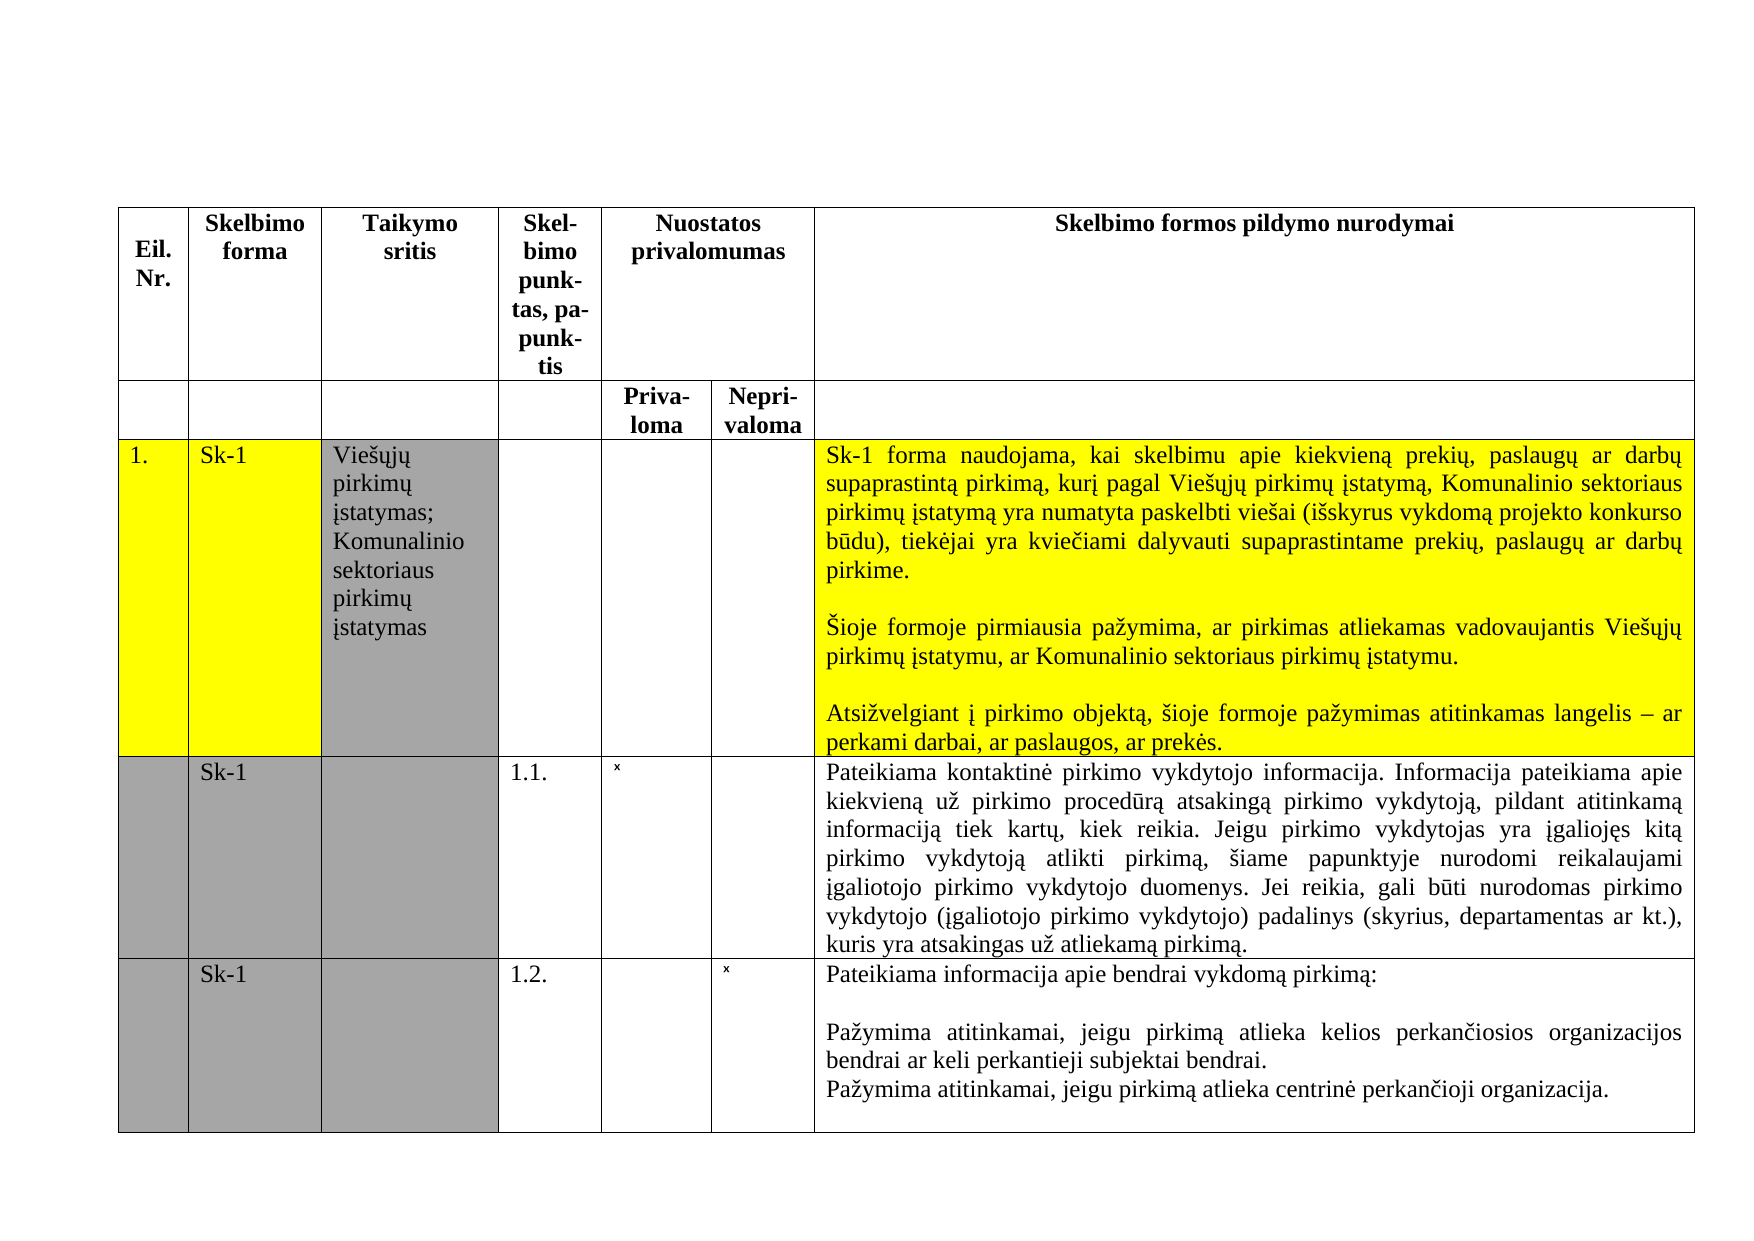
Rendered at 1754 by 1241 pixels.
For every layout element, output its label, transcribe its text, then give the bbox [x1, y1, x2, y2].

table_cell [499, 440, 601, 756]
table_cell Sk-1 [189, 757, 321, 958]
table_header Taikymo sritis [322, 208, 498, 380]
table_header Nuostatos privalomumas [602, 208, 814, 380]
table_cell 1.1. [499, 757, 601, 958]
table_cell [322, 959, 498, 1132]
table_cell [602, 440, 711, 756]
table_cell [119, 757, 188, 958]
table_cell [119, 959, 188, 1132]
table_cell Sk-1 [189, 959, 321, 1132]
table_cell Sk-1 [189, 440, 321, 756]
table_cell ˣ [602, 757, 711, 958]
table_header Skelbimo formos pildymo nurodymai [815, 208, 1694, 380]
table_cell 1.2. [499, 959, 601, 1132]
table_cell [322, 757, 498, 958]
table_cell [712, 757, 814, 958]
table_cell Sk-1 forma naudojama, kai skelbimu apie kiekvieną prekių, paslaugų ar darbų supaprastintą pirkimą, kurį pagal Viešųjų pirkimų įstatymą, Komunalinio sektoriaus pirkimų įstatymą yra numatyta paskelbti viešai (išskyrus vykdomą projekto konkurso būdu), tiekėjai yra kviečiami dalyvauti supaprastintame prekių, paslaugų ar darbų pirkime. Šioje formoje pirmiausia pažymima, ar pirkimas atliekamas vadovaujantis Viešųjų pirkimų įstatymu, ar Komunalinio sektoriaus pirkimų įstatymu. Atsižvelgiant į pirkimo objektą, šioje formoje pažymimas atitinkamas langelis – ar perkami darbai, ar paslaugos, ar prekės. [815, 440, 1694, 756]
table_cell 1. [119, 440, 188, 756]
table_cell [815, 381, 1694, 439]
table_header Eil. Nr. [119, 208, 188, 380]
table_header Skel-bimo punk-tas, pa-punk-tis [499, 208, 601, 380]
table_cell Nepri- valoma [712, 381, 814, 439]
table_header Skelbimo forma [189, 208, 321, 380]
table_cell Pateikiama informacija apie bendrai vykdomą pirkimą: Pažymima atitinkamai, jeigu pirkimą atlieka kelios perkančiosios organizacijos bendrai ar keli perkantieji subjektai bendrai. Pažymima atitinkamai, jeigu pirkimą atlieka centrinė perkančioji organizacija. [815, 959, 1694, 1132]
table_cell [119, 381, 188, 439]
table_cell Pateikiama kontaktinė pirkimo vykdytojo informacija. Informacija pateikiama apie kiekvieną už pirkimo procedūrą atsakingą pirkimo vykdytoją, pildant atitinkamą informaciją tiek kartų, kiek reikia. Jeigu pirkimo vykdytojas yra įgaliojęs kitą pirkimo vykdytoją atlikti pirkimą, šiame papunktyje nurodomi reikalaujami įgaliotojo pirkimo vykdytojo duomenys. Jei reikia, gali būti nurodomas pirkimo vykdytojo (įgaliotojo pirkimo vykdytojo) padalinys (skyrius, departamentas ar kt.), kuris yra atsakingas už atliekamą pirkimą. [815, 757, 1694, 958]
table_cell Viešųjų pirkimų įstatymas; Komunalinio sektoriaus pirkimų įstatymas [322, 440, 498, 756]
table_cell [712, 440, 814, 756]
table_cell Priva- loma [602, 381, 711, 439]
table_cell [602, 959, 711, 1132]
table_cell [189, 381, 321, 439]
table_cell [322, 381, 498, 439]
table_cell ˣ [712, 959, 814, 1132]
table_cell [499, 381, 601, 439]
